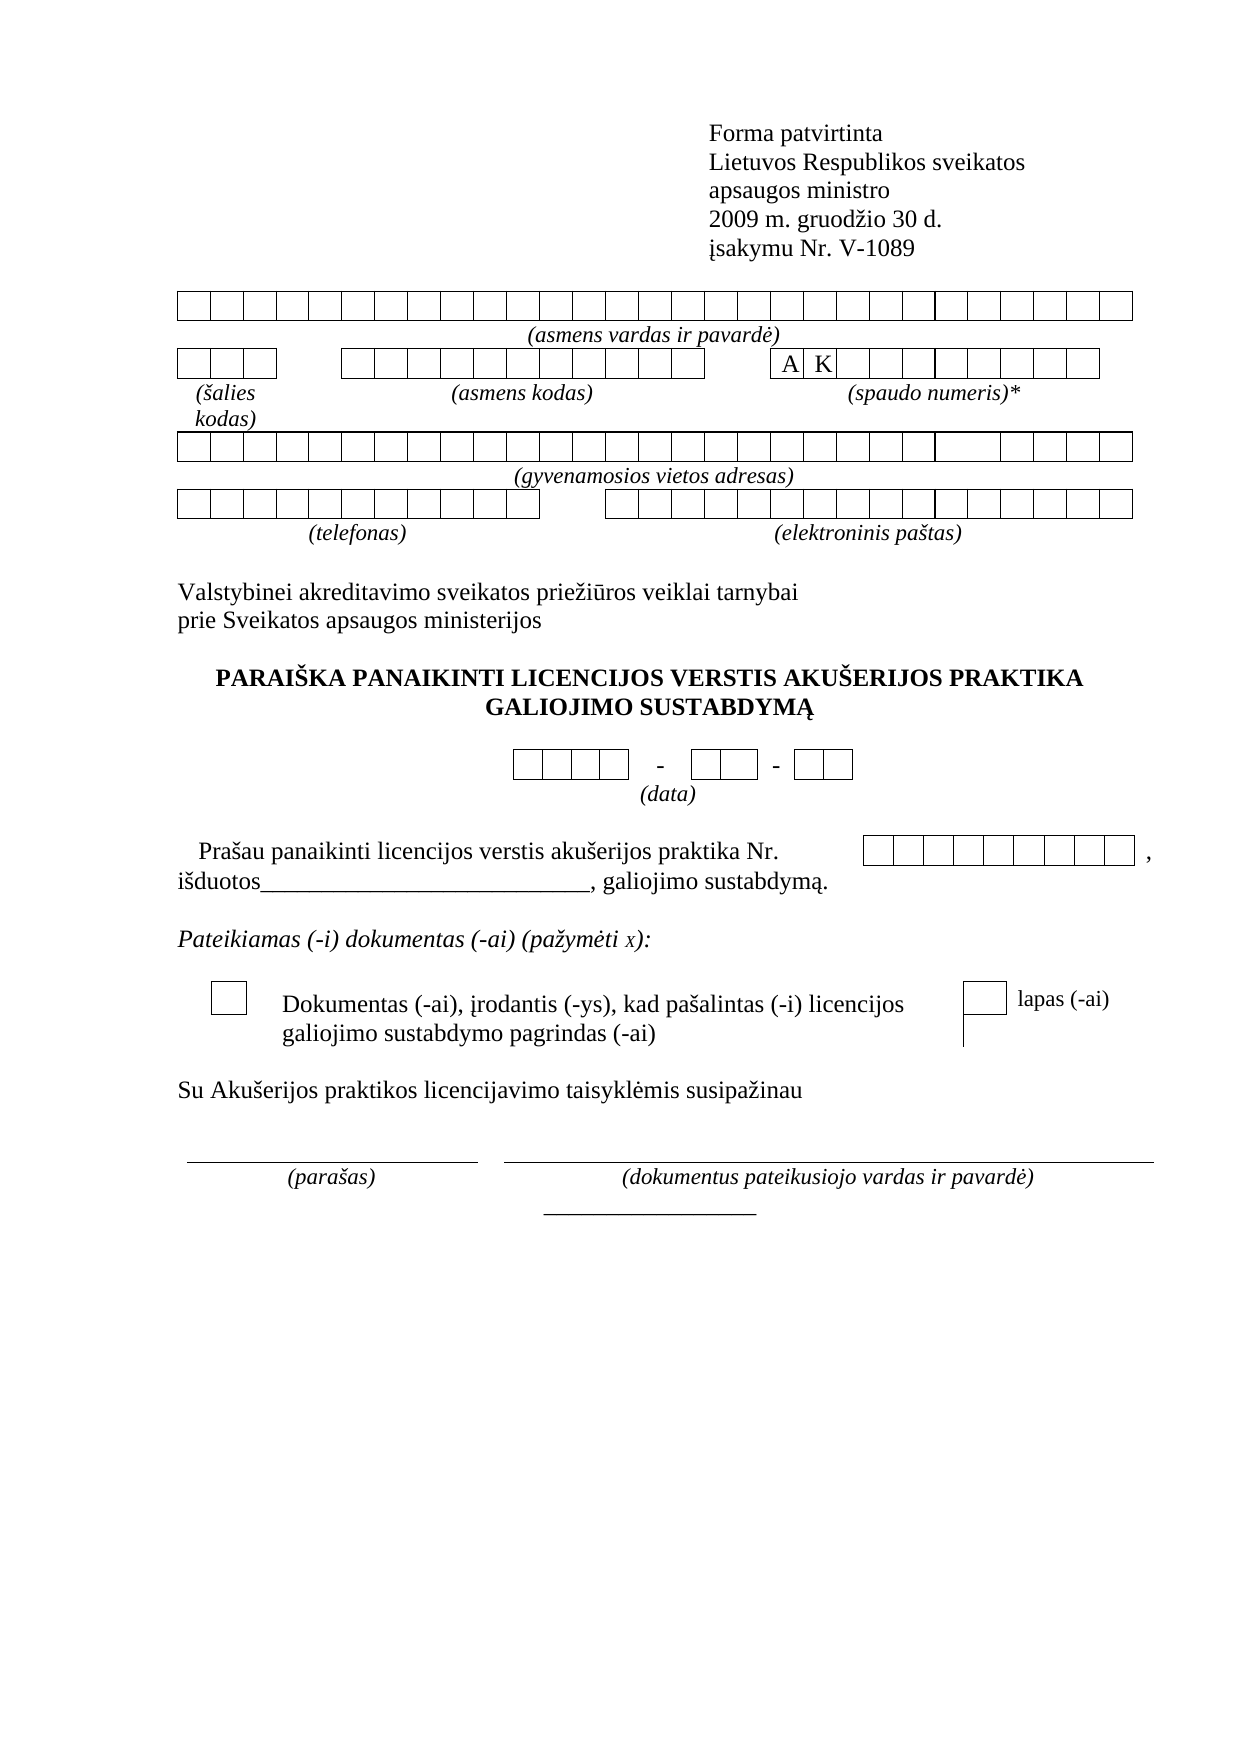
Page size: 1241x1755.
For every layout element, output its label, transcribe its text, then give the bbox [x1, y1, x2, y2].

table_cell [738, 490, 770, 518]
table_cell [573, 349, 605, 378]
table_header [507, 292, 539, 320]
table_header [504, 1133, 1154, 1162]
table_cell [187, 1014, 211, 1047]
table_cell [277, 490, 308, 518]
text _________________ [177, 1189, 1122, 1218]
table_header [1075, 836, 1104, 865]
table_header [924, 836, 953, 865]
table_cell [606, 490, 638, 518]
table_cell [606, 349, 638, 378]
table_cell [968, 490, 1000, 518]
table_cell [737, 378, 770, 431]
table_cell [804, 433, 836, 461]
table_cell [309, 490, 341, 518]
table_header Prašau panaikinti licencijos verstis akušerijos praktika Nr. [187, 835, 863, 865]
table_cell [540, 489, 572, 518]
table_cell (elektroninis paštas) [606, 519, 1133, 548]
table_header [474, 292, 506, 320]
table_cell [1100, 348, 1133, 378]
table_cell [276, 378, 309, 431]
table_cell [408, 349, 440, 378]
table_header [984, 836, 1013, 865]
table_cell [211, 1015, 246, 1047]
table_cell [474, 433, 506, 461]
table_cell [672, 490, 704, 518]
table_header [795, 750, 823, 779]
table_cell [540, 349, 572, 378]
table_cell (gyvenamosios vietos adresas) [177, 462, 1133, 488]
table_cell [968, 433, 1000, 461]
table_cell [309, 348, 341, 378]
text PARAIŠKA PANAIKINTI LICENCIJOS VERSTIS AKUŠERIJOS PRAKTIKA GALIOJIMO SUSTABDYMĄ [177, 663, 1122, 721]
text Forma patvirtinta [709, 118, 1122, 147]
table_header [824, 750, 852, 779]
table_cell [375, 433, 407, 461]
table_header [903, 292, 934, 320]
table_cell [870, 490, 902, 518]
table_header [1034, 292, 1066, 320]
table_cell [441, 349, 473, 378]
table_cell [639, 349, 671, 378]
table_cell [704, 378, 737, 431]
table_cell (telefonas) [177, 519, 539, 548]
table_cell [1100, 378, 1133, 431]
table_cell (spaudo numeris)* [770, 379, 1100, 431]
table_cell [309, 378, 342, 431]
table_cell [246, 1014, 271, 1047]
table_cell [1034, 349, 1066, 378]
table_cell [639, 490, 671, 518]
table_cell [474, 490, 506, 518]
table_header [478, 1133, 504, 1162]
table_header [244, 292, 276, 320]
table_header [864, 836, 893, 865]
table_cell [936, 490, 967, 518]
table_header [894, 836, 923, 865]
table_cell [936, 349, 967, 378]
table_header [837, 292, 869, 320]
table_cell [507, 433, 539, 461]
table_cell [375, 490, 407, 518]
table_header [247, 981, 271, 1014]
table_cell [1001, 490, 1033, 518]
table_cell [507, 490, 539, 518]
table_header [870, 292, 902, 320]
table_header [936, 292, 967, 320]
table_header - [629, 749, 691, 779]
table_cell [573, 518, 606, 548]
table_header [1014, 836, 1044, 865]
table_header [178, 292, 210, 320]
table_cell [870, 433, 902, 461]
table_cell [837, 490, 869, 518]
table_header [1100, 292, 1132, 320]
table_cell [705, 490, 737, 518]
text Su Akušerijos praktikos licencijavimo taisyklėmis susipažinau [177, 1076, 1122, 1104]
table_cell [507, 349, 539, 378]
table_cell [1034, 490, 1066, 518]
table_header [441, 292, 473, 320]
table_header [606, 292, 638, 320]
table_header [540, 292, 572, 320]
table_cell [737, 348, 770, 378]
table_cell [1100, 433, 1132, 461]
table_cell [672, 349, 704, 378]
text Lietuvos Respublikos sveikatos [177, 147, 1122, 176]
table_header [573, 292, 605, 320]
table_cell [870, 349, 902, 378]
table_header - [758, 749, 794, 779]
text Valstybinei akreditavimo sveikatos priežiūros veiklai tarnybai [177, 577, 1122, 606]
table_cell [244, 349, 276, 378]
table_header [514, 750, 542, 779]
table_cell [178, 490, 210, 518]
table_cell (asmens kodas) [342, 379, 704, 431]
table_header [408, 292, 440, 320]
table_header [187, 749, 513, 779]
table_cell [573, 489, 605, 518]
table_cell [540, 433, 572, 461]
table_cell [1067, 349, 1099, 378]
table_cell [211, 433, 243, 461]
table_cell [178, 433, 210, 461]
table_cell [478, 1162, 504, 1189]
table_cell [474, 349, 506, 378]
table_cell [936, 433, 968, 461]
table_cell (parašas) [187, 1163, 478, 1189]
table_header [804, 292, 836, 320]
table_cell [968, 349, 1000, 378]
text įsakymu Nr. V-1089 [177, 233, 1122, 262]
table_header [672, 292, 704, 320]
table_cell [277, 348, 309, 378]
text prie Sveikatos apsaugos ministerijos [177, 606, 1122, 634]
table_header [1045, 836, 1074, 865]
table_cell [277, 433, 308, 461]
table_cell [837, 349, 869, 378]
table_header [277, 292, 308, 320]
table_header [692, 750, 720, 779]
table_cell [573, 433, 605, 461]
table_cell (data) [187, 779, 1151, 807]
table_header [738, 292, 770, 320]
table_header [771, 292, 803, 320]
table_cell [903, 433, 934, 461]
table_header [1001, 292, 1033, 320]
table_header [954, 836, 983, 865]
table_cell [408, 433, 440, 461]
table_header [1067, 292, 1099, 320]
table_cell (asmens vardas ir pavardė) [177, 321, 1133, 348]
table_header [853, 749, 1151, 779]
table_header [600, 750, 628, 779]
table_header [543, 750, 571, 779]
table_header [964, 982, 1006, 1014]
table_cell [606, 433, 638, 461]
table_cell [639, 433, 671, 461]
table_header Dokumentas (-ai), įrodantis (-ys), kad pašalintas (-i) licencijos galiojimo sustabdymo pagrindas (-ai) [271, 981, 963, 1047]
table_header [212, 982, 246, 1014]
table_cell [1034, 433, 1066, 461]
table_cell [1001, 433, 1033, 461]
table_cell [441, 433, 473, 461]
table_header [721, 750, 757, 779]
table_cell [837, 433, 869, 461]
table_cell [342, 349, 374, 378]
table_header [1105, 836, 1134, 865]
table_header , [1135, 835, 1164, 865]
text Pateikiamas (-i) dokumentas (-ai) (pažymėti X): [177, 924, 1122, 952]
table_header [309, 292, 341, 320]
table_header [187, 981, 211, 1014]
table_cell [771, 490, 803, 518]
table_cell [211, 349, 243, 378]
table_cell A [771, 349, 803, 378]
text išduotos , galiojimo sustabdymą. [177, 866, 1122, 895]
table_cell [309, 433, 341, 461]
table_cell [244, 490, 276, 518]
table_header [968, 292, 1000, 320]
table_header [342, 292, 374, 320]
table_header [187, 1133, 478, 1162]
table_cell [375, 349, 407, 378]
table_cell [903, 349, 934, 378]
table_cell [672, 433, 704, 461]
table_cell [903, 490, 934, 518]
table_cell [1001, 349, 1033, 378]
table_cell [342, 490, 374, 518]
table_cell (dokumentus pateikusiojo vardas ir pavardė) [504, 1163, 1154, 1189]
table_header lapas (-ai) [1007, 981, 1151, 1014]
table_cell [964, 1015, 1006, 1047]
table_cell [705, 433, 737, 461]
table_cell [1100, 490, 1132, 518]
table_header [375, 292, 407, 320]
text apsaugos ministro [177, 176, 1122, 204]
table_cell [441, 490, 473, 518]
table_cell [705, 348, 737, 378]
table_cell [211, 490, 243, 518]
table_cell [771, 433, 803, 461]
table_cell [540, 518, 572, 548]
table_header [211, 292, 243, 320]
table_cell [1067, 490, 1099, 518]
table_cell [342, 433, 374, 461]
text 2009 m. gruodžio 30 d. [177, 204, 1122, 233]
table_cell [1006, 1014, 1151, 1047]
table_cell [178, 349, 210, 378]
table_cell [1067, 433, 1099, 461]
table_header [639, 292, 671, 320]
table_cell [804, 490, 836, 518]
table_cell K [804, 349, 836, 378]
table_cell [738, 433, 770, 461]
table_cell (šalies kodas) [177, 379, 276, 431]
table_header [705, 292, 737, 320]
table_header [572, 750, 599, 779]
table_cell [244, 433, 276, 461]
table_cell [408, 490, 440, 518]
